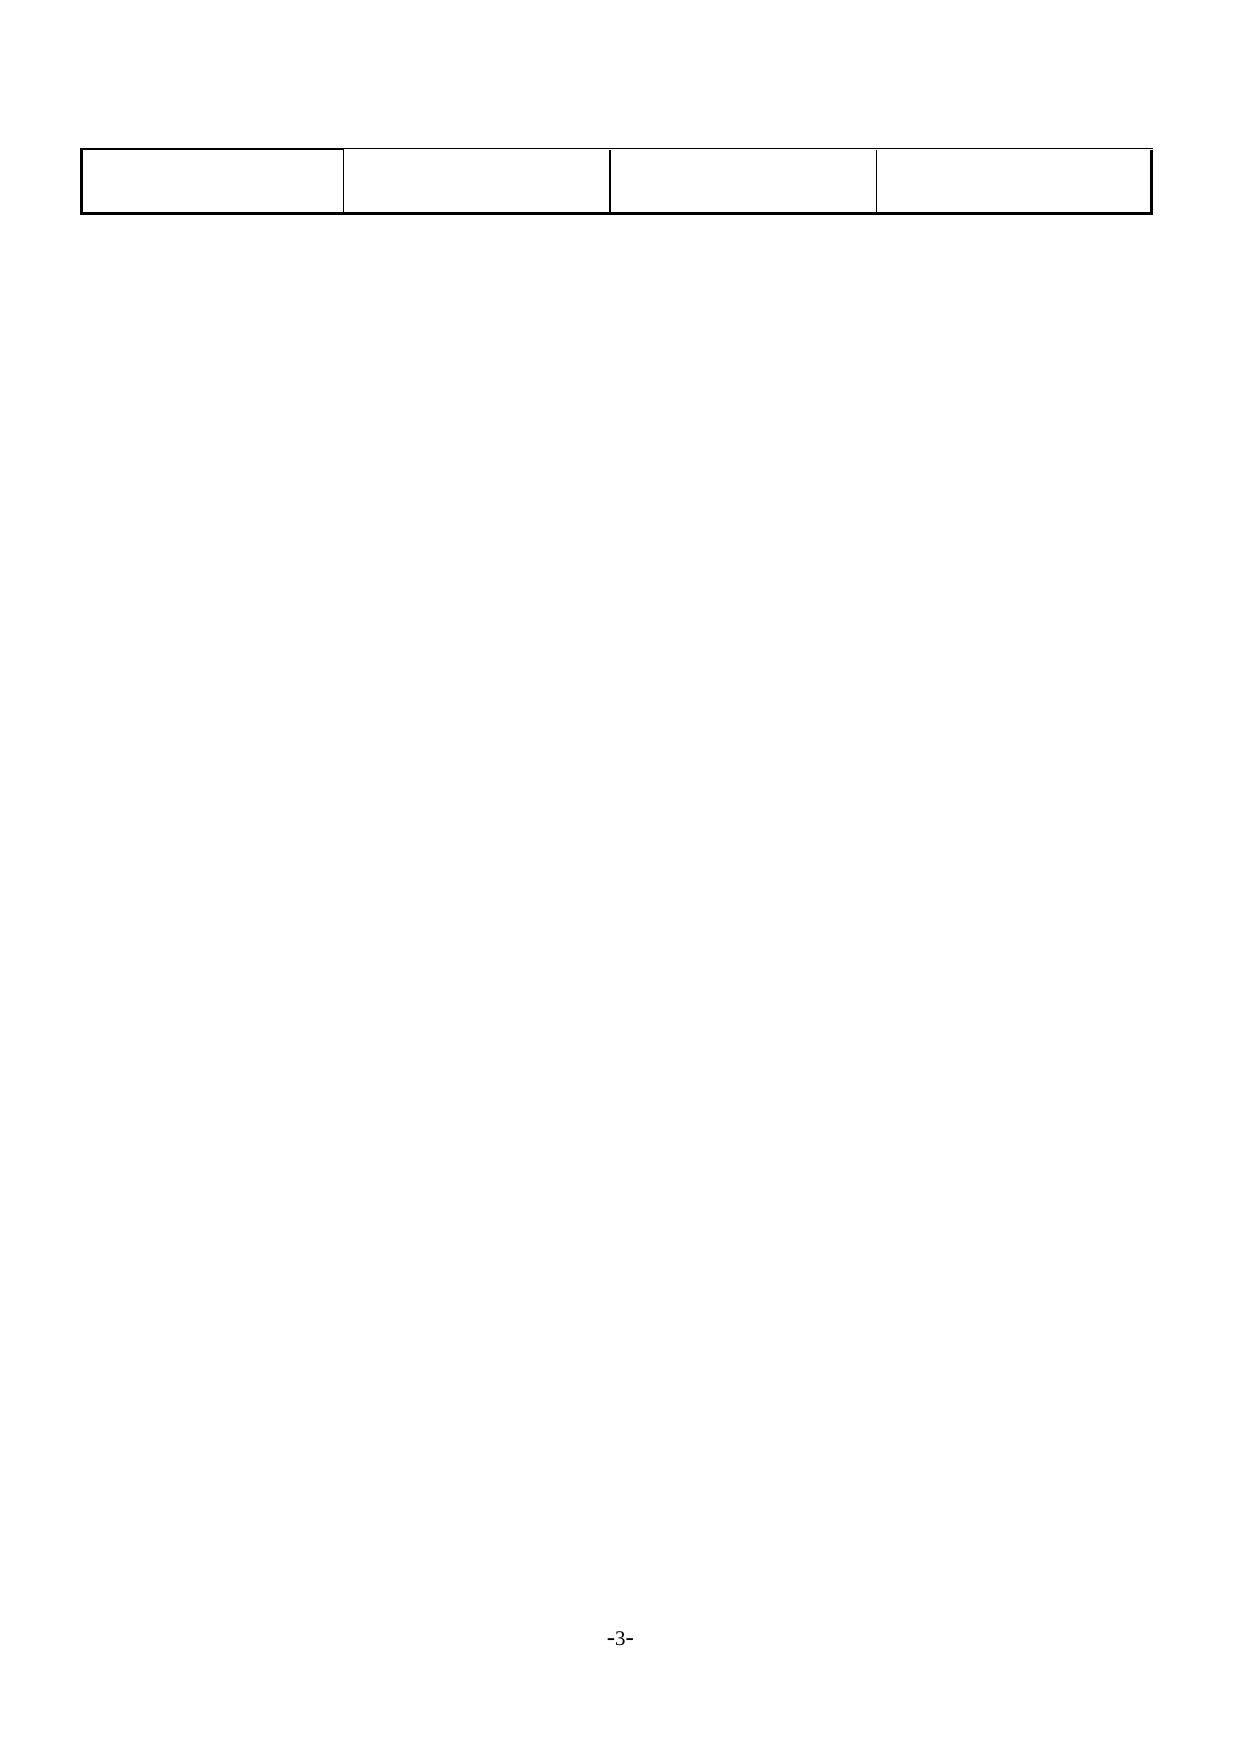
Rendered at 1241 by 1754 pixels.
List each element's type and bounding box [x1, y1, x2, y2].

table_cell [611, 149, 876, 212]
table_cell [83, 150, 343, 212]
table_cell [877, 149, 1152, 212]
table_cell [1153, 148, 1162, 212]
table_cell [344, 149, 610, 212]
